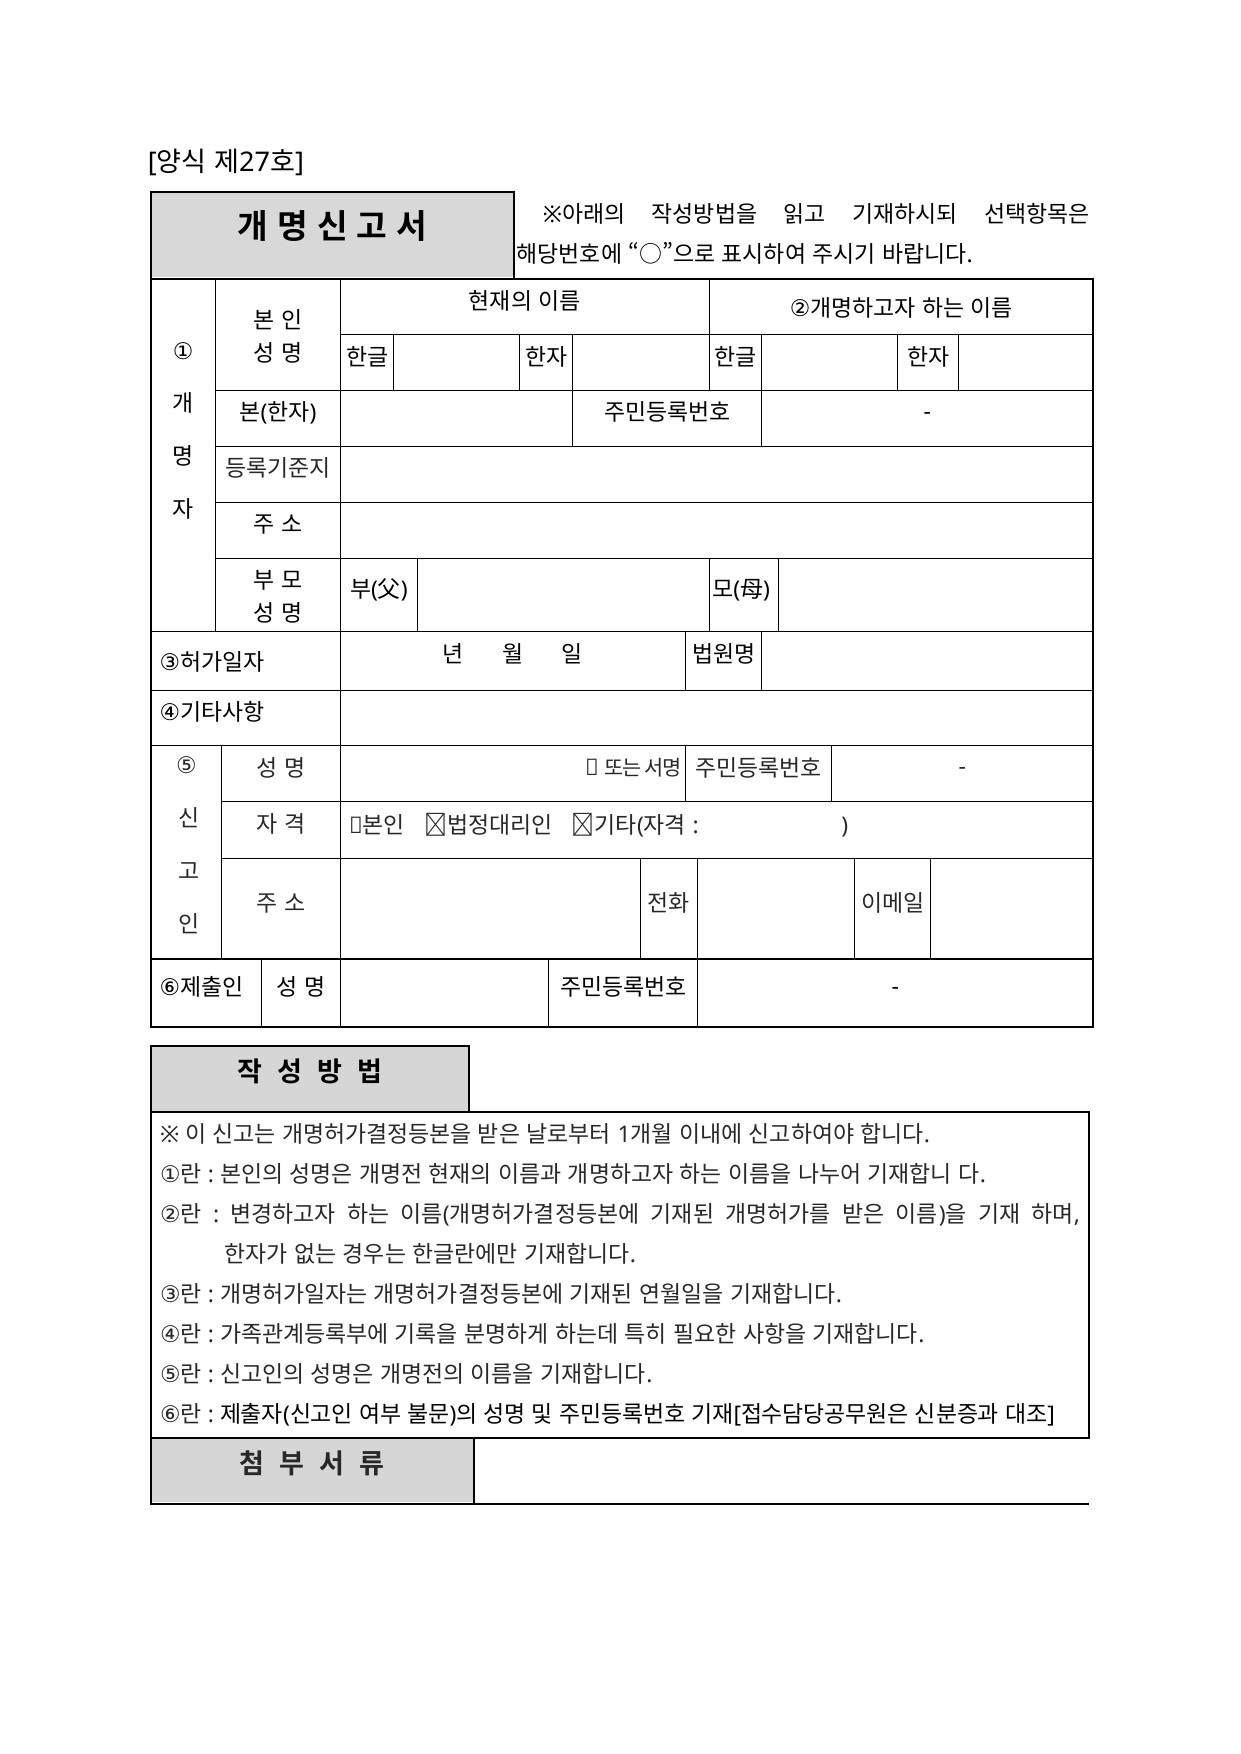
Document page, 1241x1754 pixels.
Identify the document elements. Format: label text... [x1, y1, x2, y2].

table_cell [779, 559, 1092, 631]
table_cell 󰂙 또는 서명 [341, 746, 685, 801]
table_cell 주민등록번호 [549, 960, 697, 1026]
table_cell 법원명 [686, 632, 761, 689]
table_cell 부(父) [341, 559, 417, 631]
table_cell [959, 335, 1092, 390]
table_cell ⑥제출인 [152, 960, 261, 1026]
table_header 작 성 방 법 [152, 1047, 468, 1111]
table_cell [341, 691, 1092, 745]
table_cell 본 인 성 명 [216, 280, 340, 390]
table_cell 본(한자) [216, 391, 340, 446]
table_cell 모(母) [710, 559, 778, 631]
table_cell 이메일 [855, 859, 930, 958]
table_cell 성 명 [262, 960, 340, 1026]
table_cell [418, 559, 709, 631]
table_cell 성 명 [222, 746, 340, 801]
table_cell [341, 859, 640, 958]
table_cell [762, 335, 897, 390]
table_header [470, 1045, 1089, 1111]
table_cell ※ 이 신고는 개명허가결정등본을 받은 날로부터 1개월 이내에 신고하여야 합니다. ①란 : 본인의 성명은 개명전 현재의 이름과 개명하고자 하는 이름을 나누어 기재합니 다. ②란 : 변경하고자 하는 이름(개명허가결정등본에 기재된 개명허가를 받은 이름)을 기재 하며, 한자가 없는 경우는 한글란에만 기재합니다. ③란 : 개명허가일자는 개명허가결정등본에 기재된 연월일을 기재합니다. ④란 : 가족관계등록부에 기록을 분명하게 하는데 특히 필요한 사항을 기재합니다. ⑤란 : 신고인의 성명은 개명전의 이름을 기재합니다. ⑥란 : 제출자(신고인 여부 불문)의 성명 및 주민등록번호 기재[접수담당공무원은 신분증과 대조] [152, 1113, 1088, 1437]
table_cell [341, 447, 1092, 502]
table_header ※아래의 작성방법을 읽고 기재하시되 선택항목은 해당번호에 “○”으로 표시하여 주시기 바랍니다. [515, 191, 1093, 277]
table_cell 한글 [710, 335, 761, 390]
table_cell 등록기준지 [216, 447, 340, 502]
table_cell ②개명하고자 하는 이름 [710, 280, 1092, 334]
table_cell [475, 1439, 1089, 1502]
table_cell 전화 [641, 859, 697, 958]
table_cell 주 소 [222, 859, 340, 958]
table_cell 년 월 일 [341, 632, 685, 689]
table_cell 주민등록번호 [686, 746, 831, 801]
table_cell - [698, 960, 1092, 1026]
table_cell 주민등록번호 [573, 391, 761, 446]
table_cell ④기타사항 [152, 691, 340, 745]
table_cell 한자 [898, 335, 958, 390]
table_cell 현재의 이름 [341, 280, 709, 334]
table_cell 첨 부 서 류 [152, 1439, 473, 1502]
table_cell [931, 859, 1092, 958]
table_header 개 명 신 고 서 [152, 193, 513, 277]
table_cell [341, 960, 548, 1026]
table_cell 자 격 [222, 802, 340, 858]
table_cell 󰊱본인 󰊲법정대리인 󰊳기타(자격 : ) [341, 802, 1092, 858]
table_cell 한글 [341, 335, 393, 390]
table_cell 한자 [520, 335, 572, 390]
table_cell 주 소 [216, 503, 340, 558]
table_cell 부 모 성 명 [216, 559, 340, 631]
table_cell [573, 335, 709, 390]
table_cell [341, 503, 1092, 558]
text [양식 제27호] [148, 140, 1093, 179]
table_cell ① 개 명 자 [152, 280, 215, 631]
table_cell [698, 859, 854, 958]
table_cell [341, 391, 572, 446]
table_cell - [762, 391, 1092, 446]
table_cell [762, 632, 1092, 689]
table_cell [394, 335, 519, 390]
table_cell ③허가일자 [152, 632, 340, 689]
table_cell - [832, 746, 1092, 801]
table_cell ⑤ 신 고 인 [152, 746, 221, 958]
